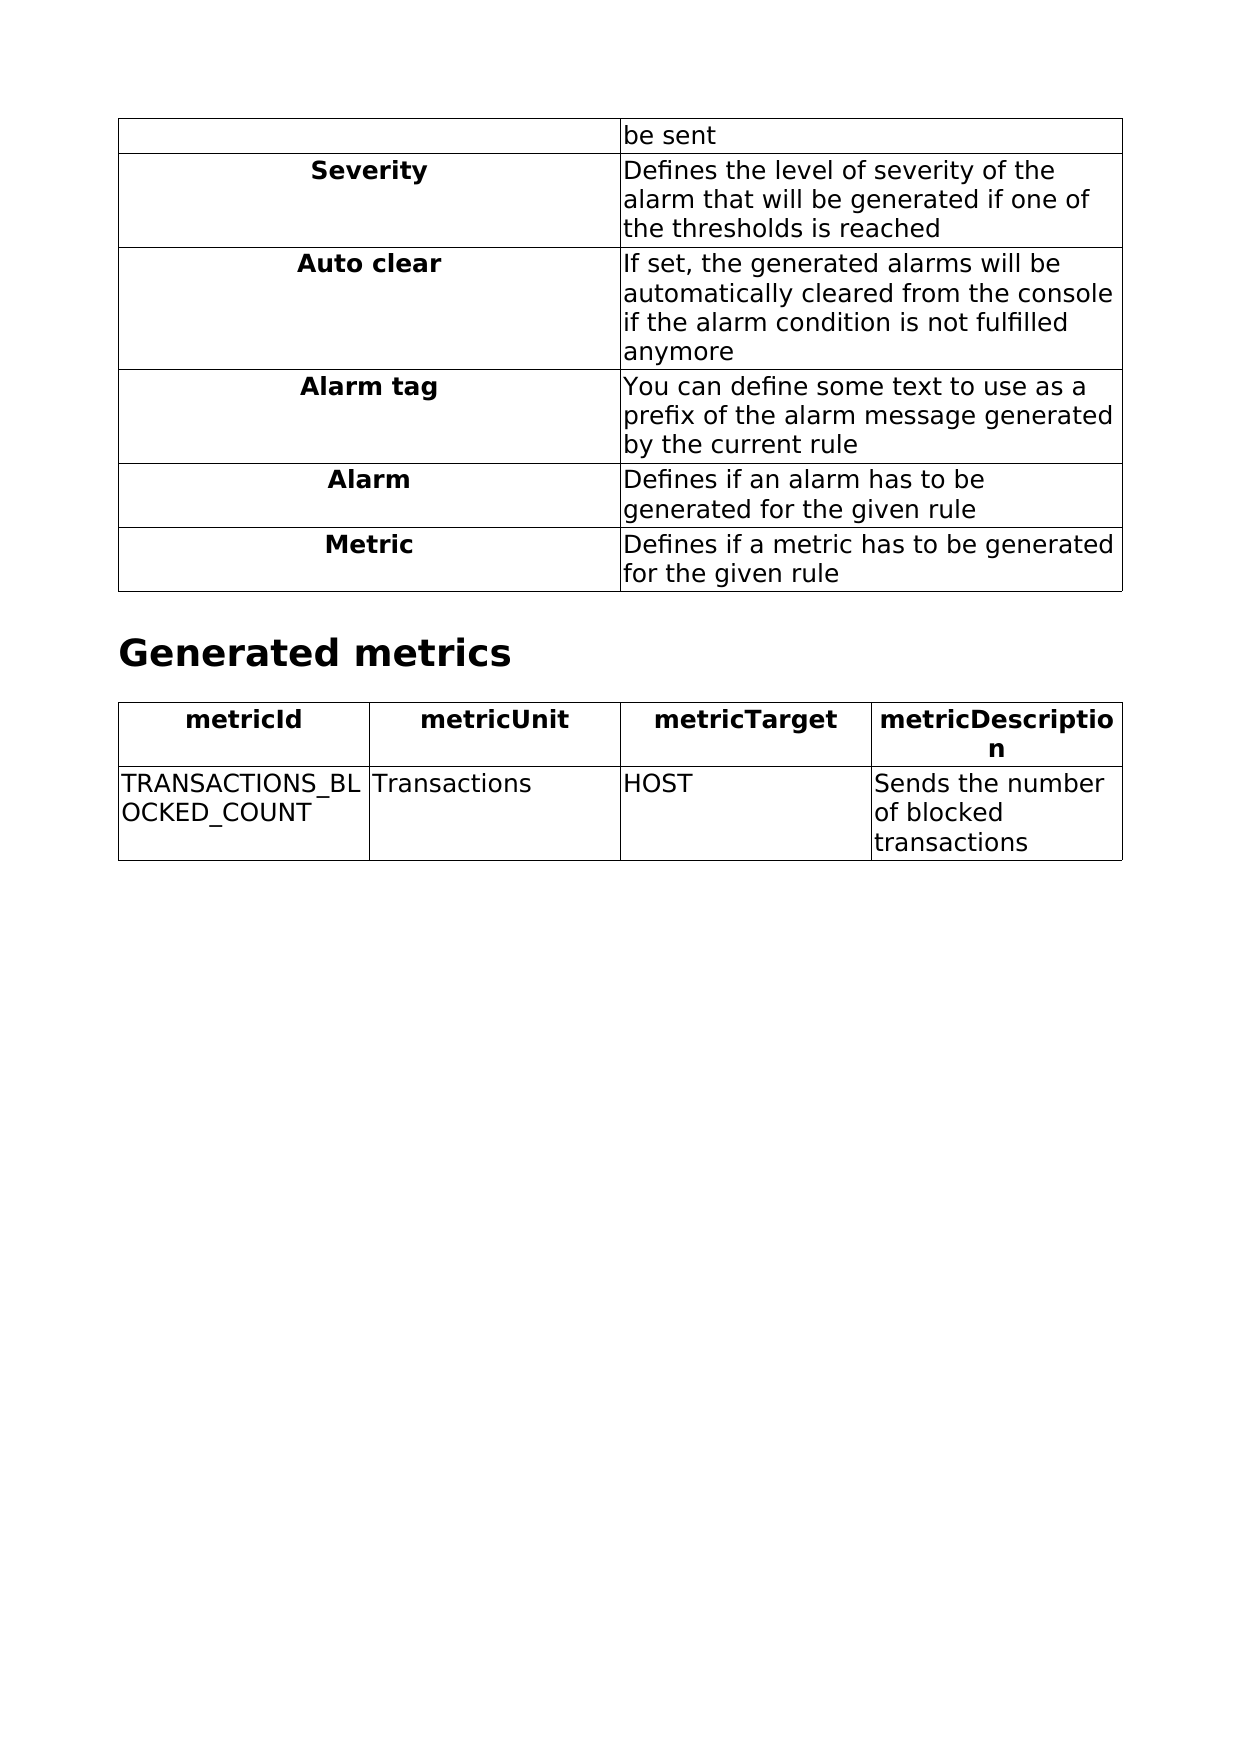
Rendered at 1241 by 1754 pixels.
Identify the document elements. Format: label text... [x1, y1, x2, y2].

table_header metricUnit [370, 703, 620, 766]
table_cell Defines the level of severity of the alarm that will be generated if one of the thresholds is reached [621, 154, 1122, 247]
table_cell HOST [621, 767, 871, 860]
table_header metricDescription [872, 703, 1122, 766]
table_cell Auto clear [119, 248, 620, 369]
subtitle Generated metrics [118, 631, 1122, 675]
table_cell If set, the generated alarms will be automatically cleared from the console if the alarm condition is not fulfilled anymore [621, 248, 1122, 369]
table_cell TRANSACTIONS_BLOCKED_COUNT [119, 767, 369, 860]
table_cell [119, 119, 620, 153]
table_header metricTarget [621, 703, 871, 766]
table_cell Severity [119, 154, 620, 247]
table_header metricId [119, 703, 369, 766]
table_cell Metric [119, 528, 620, 591]
table_cell be sent [621, 119, 1122, 153]
table_cell Alarm tag [119, 370, 620, 463]
table_cell Transactions [370, 767, 620, 860]
table_cell Alarm [119, 464, 620, 527]
table_cell Defines if a metric has to be generated for the given rule [621, 528, 1122, 591]
table_cell You can define some text to use as a prefix of the alarm message generated by the current rule [621, 370, 1122, 463]
table_cell Defines if an alarm has to be generated for the given rule [621, 464, 1122, 527]
table_cell Sends the number of blocked transactions [872, 767, 1122, 860]
